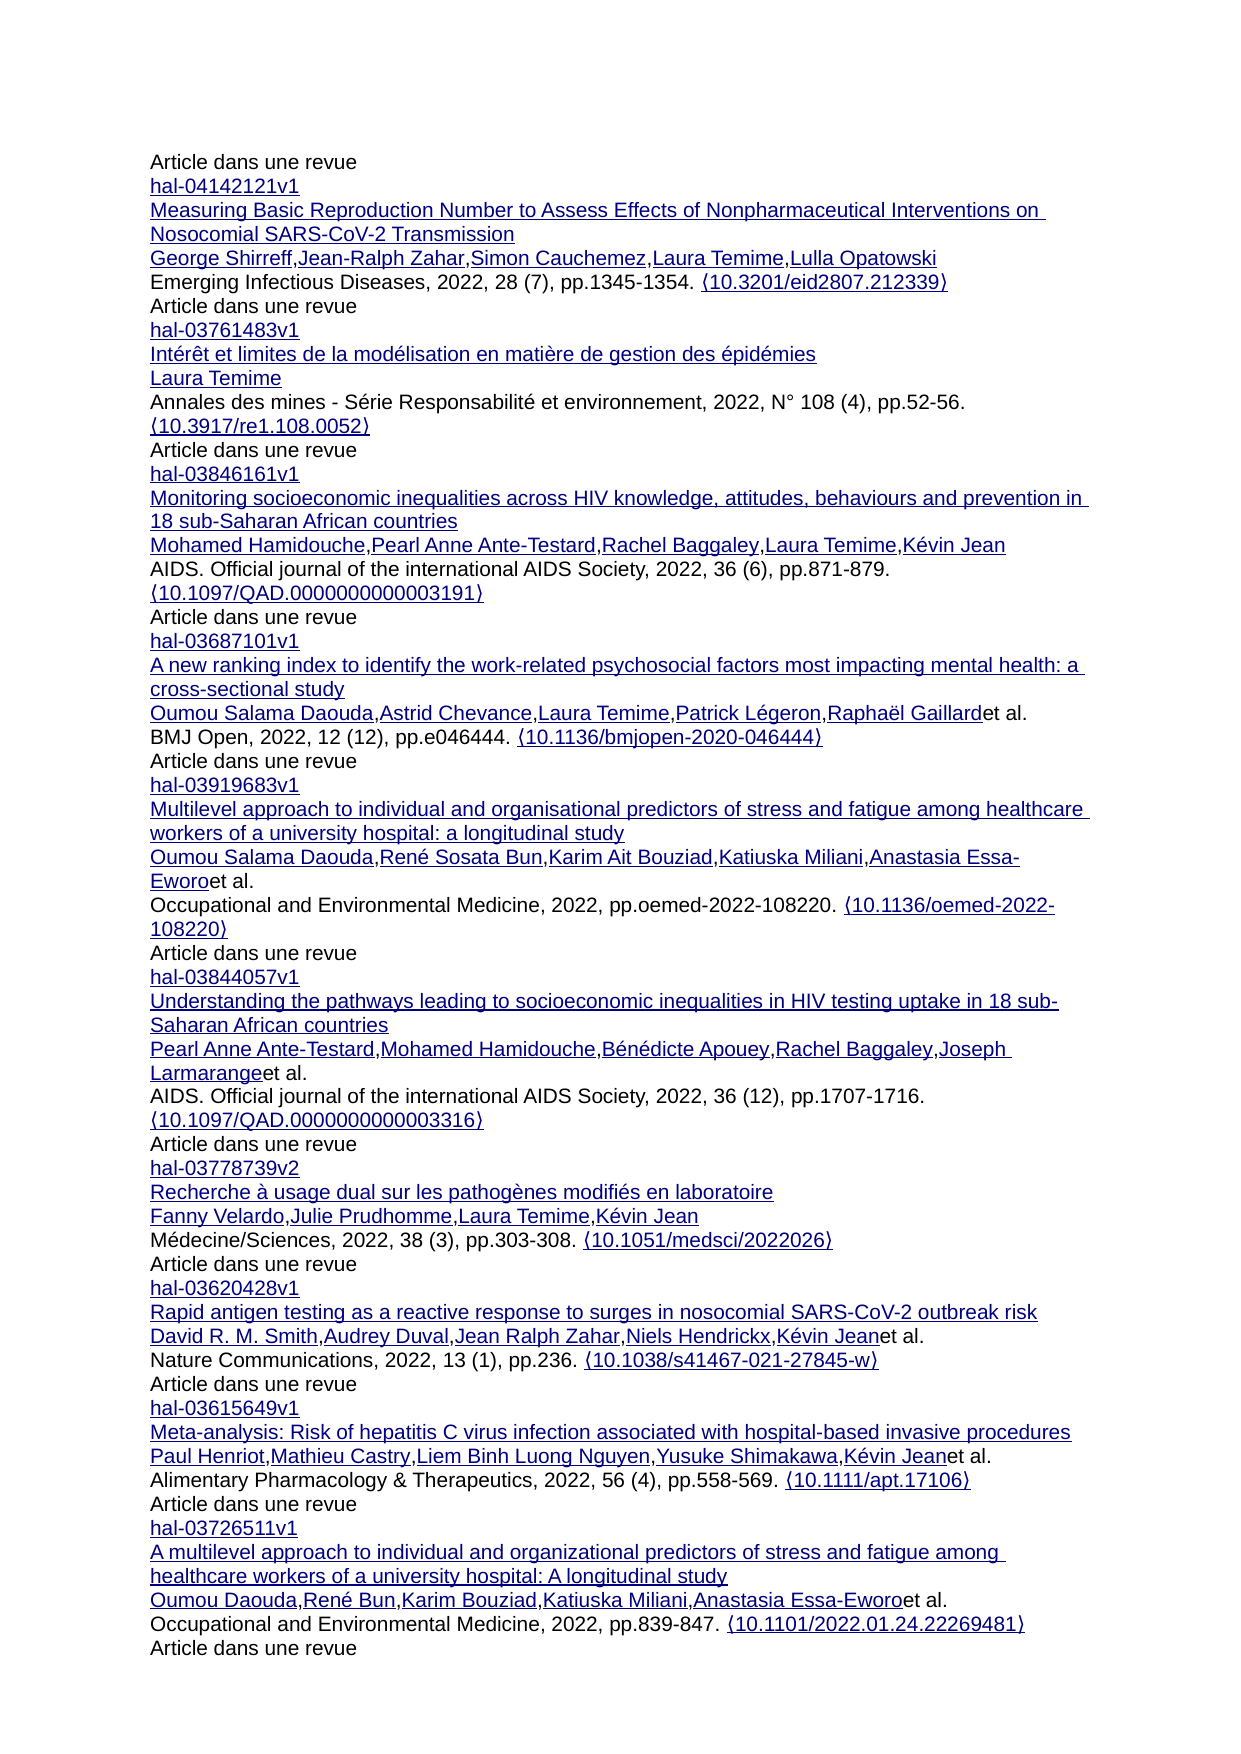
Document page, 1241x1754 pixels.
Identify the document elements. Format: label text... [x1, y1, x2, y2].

table_cell Recherche à usage dual sur les pathogènes modifiés en laboratoire Fanny Velardo,Julie Prudhomme,Laura Temime,Kévin Jean Médecine/Sciences, 2022, 38 (3), pp.303-308. ⟨10.1051/medsci/2022026⟩ Article dans une revue hal-03620428v1 [150, 1180, 1090, 1300]
table_cell A multilevel approach to individual and organizational predictors of stress and fatigue among healthcare workers of a university hospital: A longitudinal study Oumou Daouda,René Bun,Karim Bouziad,Katiuska Miliani,Anastasia Essa-Eworoet al. Occupational and Environmental Medicine, 2022, pp.839-847. ⟨10.1101/2022.01.24.22269481⟩ Article dans une revue [150, 1540, 1090, 1659]
table_cell Understanding the pathways leading to socioeconomic inequalities in HIV testing uptake in 18 sub-Saharan African countries Pearl Anne Ante-Testard,Mohamed Hamidouche,Bénédicte Apouey,Rachel Baggaley,Joseph Larmarangeet al. AIDS. Official journal of the international AIDS Society, 2022, 36 (12), pp.1707-1716. ⟨10.1097/QAD.0000000000003316⟩ Article dans une revue hal-03778739v2 [150, 989, 1090, 1180]
table_cell Rapid antigen testing as a reactive response to surges in nosocomial SARS-CoV-2 outbreak risk David R. M. Smith,Audrey Duval,Jean Ralph Zahar,Niels Hendrickx,Kévin Jeanet al. Nature Communications, 2022, 13 (1), pp.236. ⟨10.1038/s41467-021-27845-w⟩ Article dans une revue hal-03615649v1 [150, 1300, 1090, 1420]
table_cell Monitoring socioeconomic inequalities across HIV knowledge, attitudes, behaviours and prevention in 18 sub-Saharan African countries Mohamed Hamidouche,Pearl Anne Ante-Testard,Rachel Baggaley,Laura Temime,Kévin Jean AIDS. Official journal of the international AIDS Society, 2022, 36 (6), pp.871-879. ⟨10.1097/QAD.0000000000003191⟩ Article dans une revue hal-03687101v1 [150, 485, 1090, 653]
table_cell Article dans une revue hal-04142121v1 [150, 150, 1090, 198]
table_cell Measuring Basic Reproduction Number to Assess Effects of Nonpharmaceutical Interventions on Nosocomial SARS-CoV-2 Transmission George Shirreff,Jean-Ralph Zahar,Simon Cauchemez,Laura Temime,Lulla Opatowski Emerging Infectious Diseases, 2022, 28 (7), pp.1345-1354. ⟨10.3201/eid2807.212339⟩ Article dans une revue hal-03761483v1 [150, 198, 1090, 342]
table_cell workers of a university hospital: a longitudinal study Oumou Salama Daouda,René Sosata Bun,Karim Ait Bouziad,Katiuska Miliani,Anastasia Essa-Eworoet al. Occupational and Environmental Medicine, 2022, pp.oemed-2022-108220. ⟨10.1136/oemed-2022-108220⟩ Article dans une revue hal-03844057v1 [150, 819, 1090, 988]
table_cell Intérêt et limites de la modélisation en matière de gestion des épidémies Laura Temime Annales des mines - Série Responsabilité et environnement, 2022, N° 108 (4), pp.52-56. ⟨10.3917/re1.108.0052⟩ Article dans une revue hal-03846161v1 [150, 342, 1090, 485]
table_cell Meta‐analysis: Risk of hepatitis C virus infection associated with hospital‐based invasive procedures Paul Henriot,Mathieu Castry,Liem Binh Luong Nguyen,Yusuke Shimakawa,Kévin Jeanet al. Alimentary Pharmacology & Therapeutics, 2022, 56 (4), pp.558-569. ⟨10.1111/apt.17106⟩ Article dans une revue hal-03726511v1 [150, 1420, 1090, 1539]
table_cell Multilevel approach to individual and organisational predictors of stress and fatigue among healthcare [150, 797, 1090, 818]
table_cell A new ranking index to identify the work-related psychosocial factors most impacting mental health: a cross-sectional study Oumou Salama Daouda,Astrid Chevance,Laura Temime,Patrick Légeron,Raphaël Gaillardet al. BMJ Open, 2022, 12 (12), pp.e046444. ⟨10.1136/bmjopen-2020-046444⟩ Article dans une revue hal-03919683v1 [150, 653, 1090, 797]
